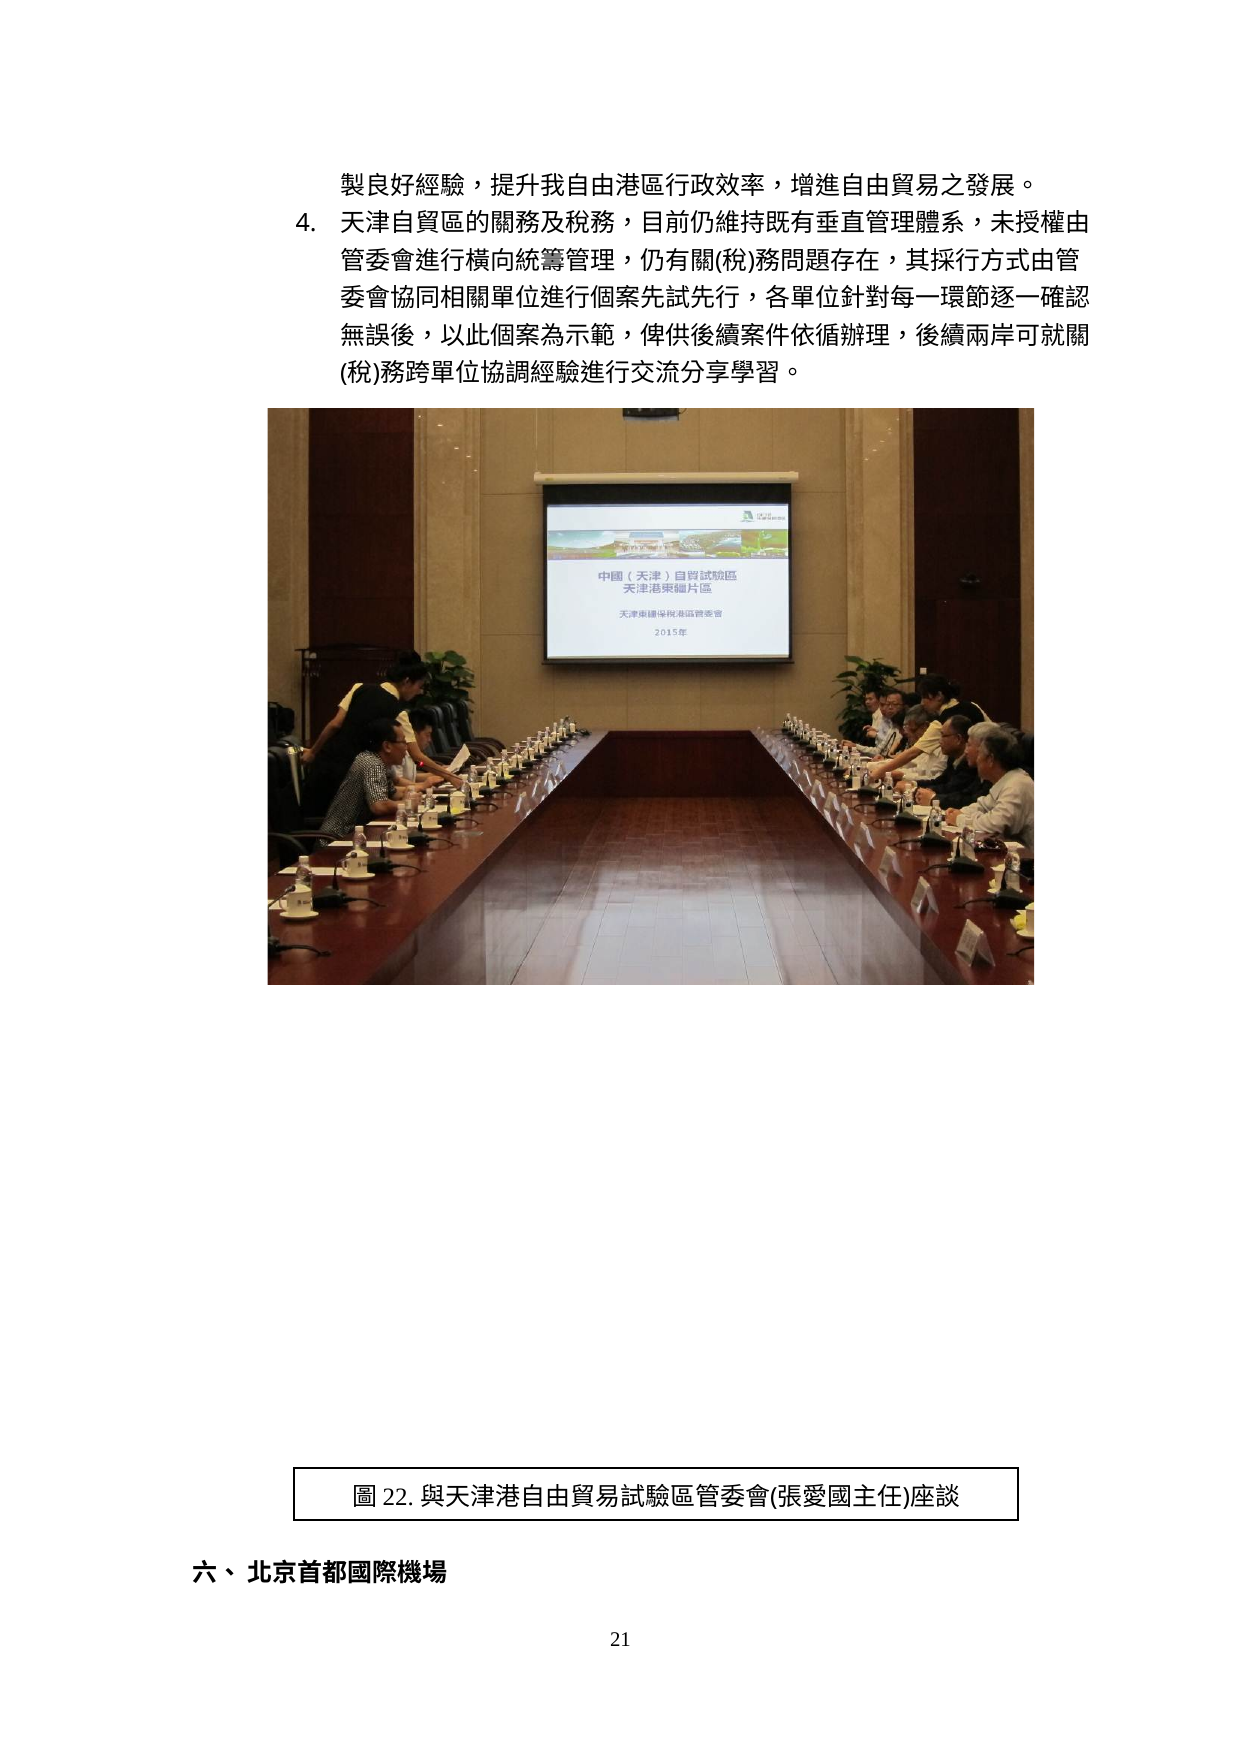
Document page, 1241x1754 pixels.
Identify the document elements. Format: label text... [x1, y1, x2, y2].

list 北京首都國際機場 [192, 1552, 1092, 1589]
list 天津自貿區的關務及稅務，目前仍維持既有垂直管理體系，未授權由管委會進行橫向統籌管理，仍有關(稅)務問題存在，其採行方式由管委會協同相關單位進行個案先試先行，各單位針對每一環節逐一確認無誤後，以此個案為示範，俾供後續案件依循辦理，後續兩岸可就關(稅)務跨單位協調經驗進行交流分享學習。 [295, 202, 1092, 389]
list 製良好經驗，提升我自由港區行政效率，增進自由貿易之發展。 [295, 164, 1092, 202]
text 圖22. 與天津港自由貿易試驗區管委會(張愛國主任)座談 [309, 1476, 1002, 1512]
picture [267, 408, 1035, 985]
